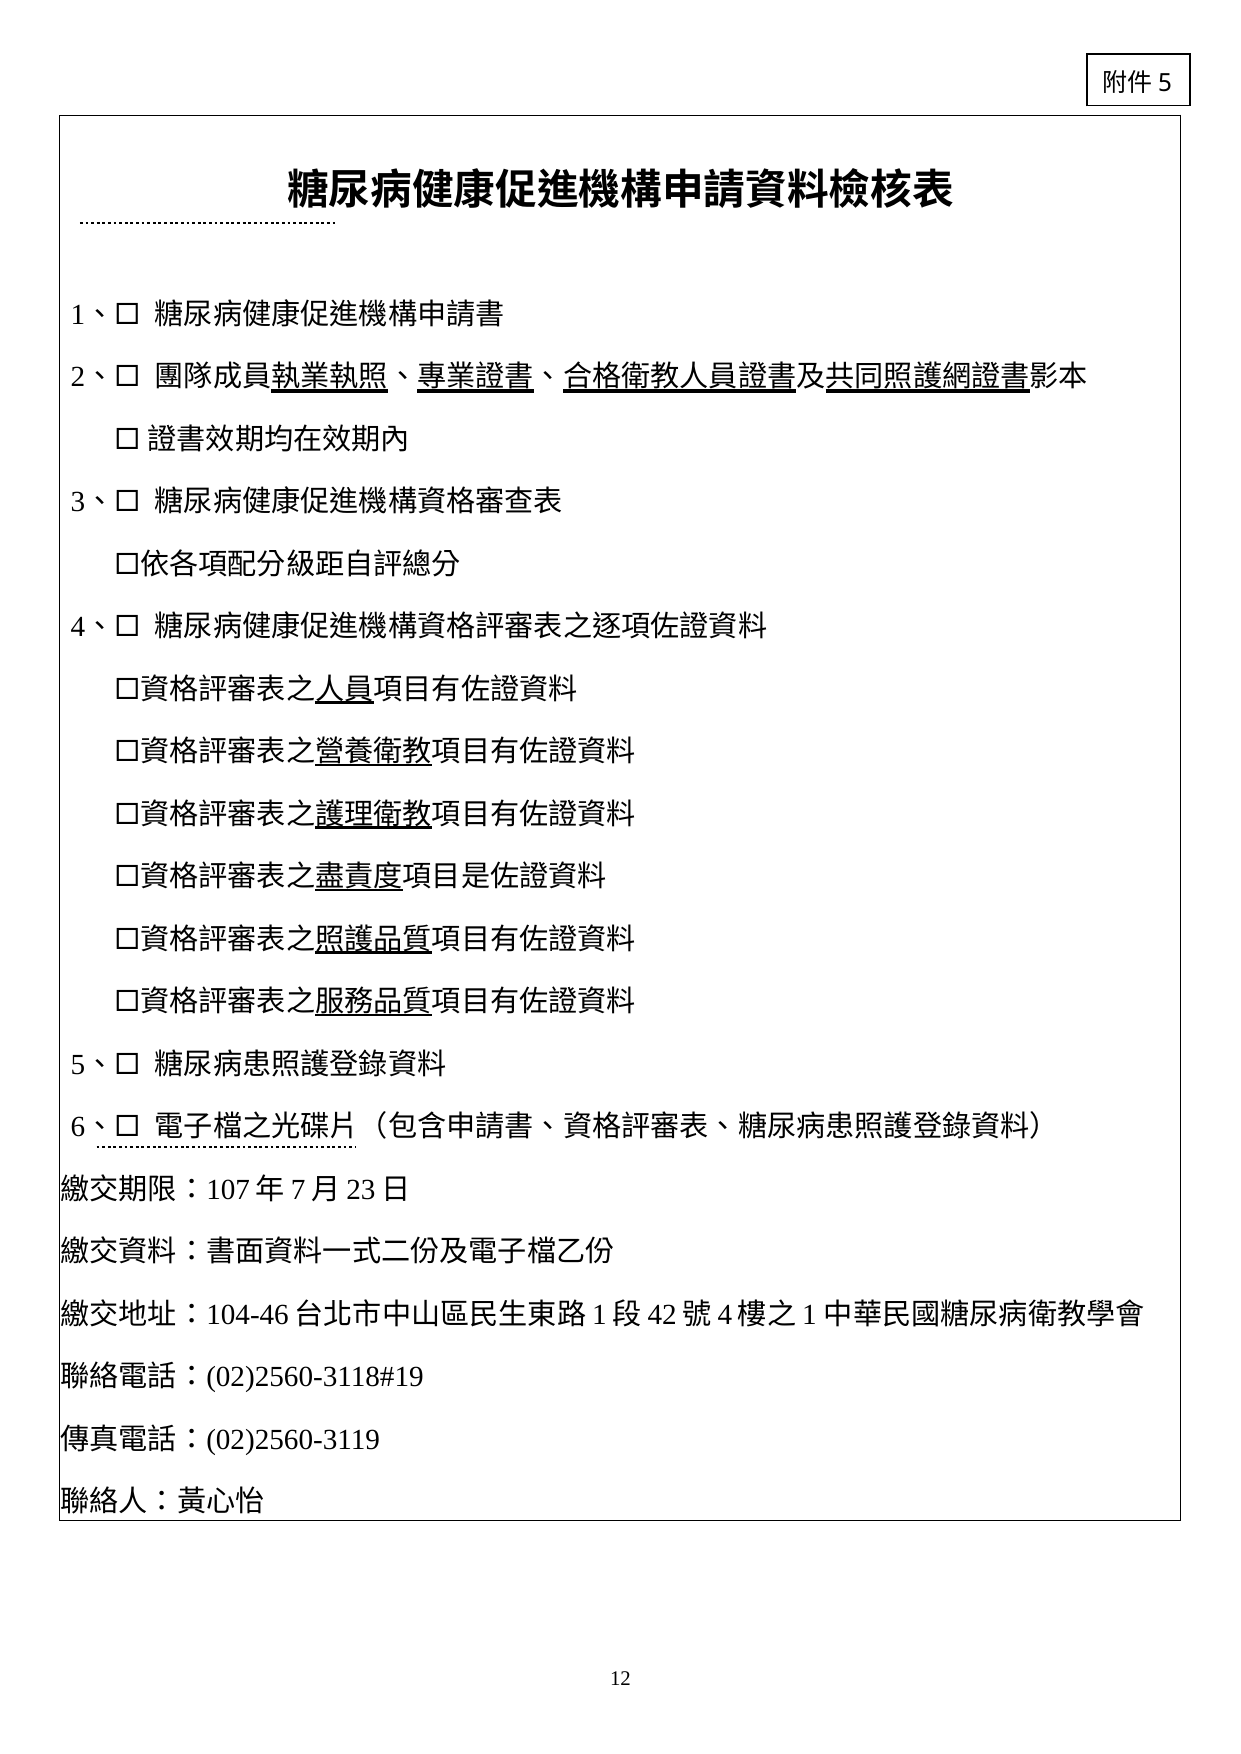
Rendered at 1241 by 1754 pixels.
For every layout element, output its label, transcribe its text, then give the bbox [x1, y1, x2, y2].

text 資格評審表之盡責度項目是佐證資料 [379, 802, 412, 826]
text 資格評審表之盡責度項目是佐證資料 [60, 802, 1180, 864]
text 依各項配分級距自評總分 [60, 489, 1180, 552]
text 資格評審表之人員項目有佐證資料 [60, 614, 1180, 677]
text 資格評審表之護理衛教項目有佐證資料 [60, 739, 1180, 802]
text 繳交期限：107年7月23日 [60, 1114, 1180, 1177]
text 5、 糖尿病患照護登錄資料 [60, 989, 1180, 1052]
text 傳真電話：(02)2560-3119 [60, 1364, 1180, 1427]
text 3、 糖尿病健康促進機構資格審查表 [60, 427, 1180, 489]
text 資格評審表之服務品質項目有佐證資料 [60, 927, 1180, 989]
text  證書效期均在效期內 [60, 364, 1180, 427]
text 聯絡人：黃心怡 [60, 1427, 1180, 1520]
text 附件5 [1102, 62, 1174, 97]
text 聯絡電話：(02)2560-3118#19 [60, 1302, 1180, 1364]
text 糖尿病健康促進機構申請資料檢核表 [60, 116, 1180, 207]
text 繳交地址：104-46台北市中山區民生東路1段42號4樓之1 中華民國糖尿病衛教學會 [60, 1239, 1180, 1302]
text 繳交資料：書面資料一式二份及電子檔乙份 [60, 1177, 1180, 1239]
text 1、 糖尿病健康促進機構申請書 [60, 239, 1180, 302]
text  證書效期均在效期內 [159, 365, 178, 385]
text 資格評審表之營養衛教項目有佐證資料 [60, 677, 1180, 739]
text 4、 糖尿病健康促進機構資格評審表之逐項佐證資料 [60, 552, 1180, 614]
text 2、 團隊成員執業執照、專業證書、合格衛教人員證書及共同照護網證書影本 [60, 302, 1180, 364]
text [1088, 55, 1189, 105]
text 資格評審表之照護品質項目有佐證資料 [60, 864, 1180, 927]
text 6、 電子檔之光碟片（包含申請書、資格評審表、糖尿病患照護登錄資料） [60, 1052, 1180, 1114]
